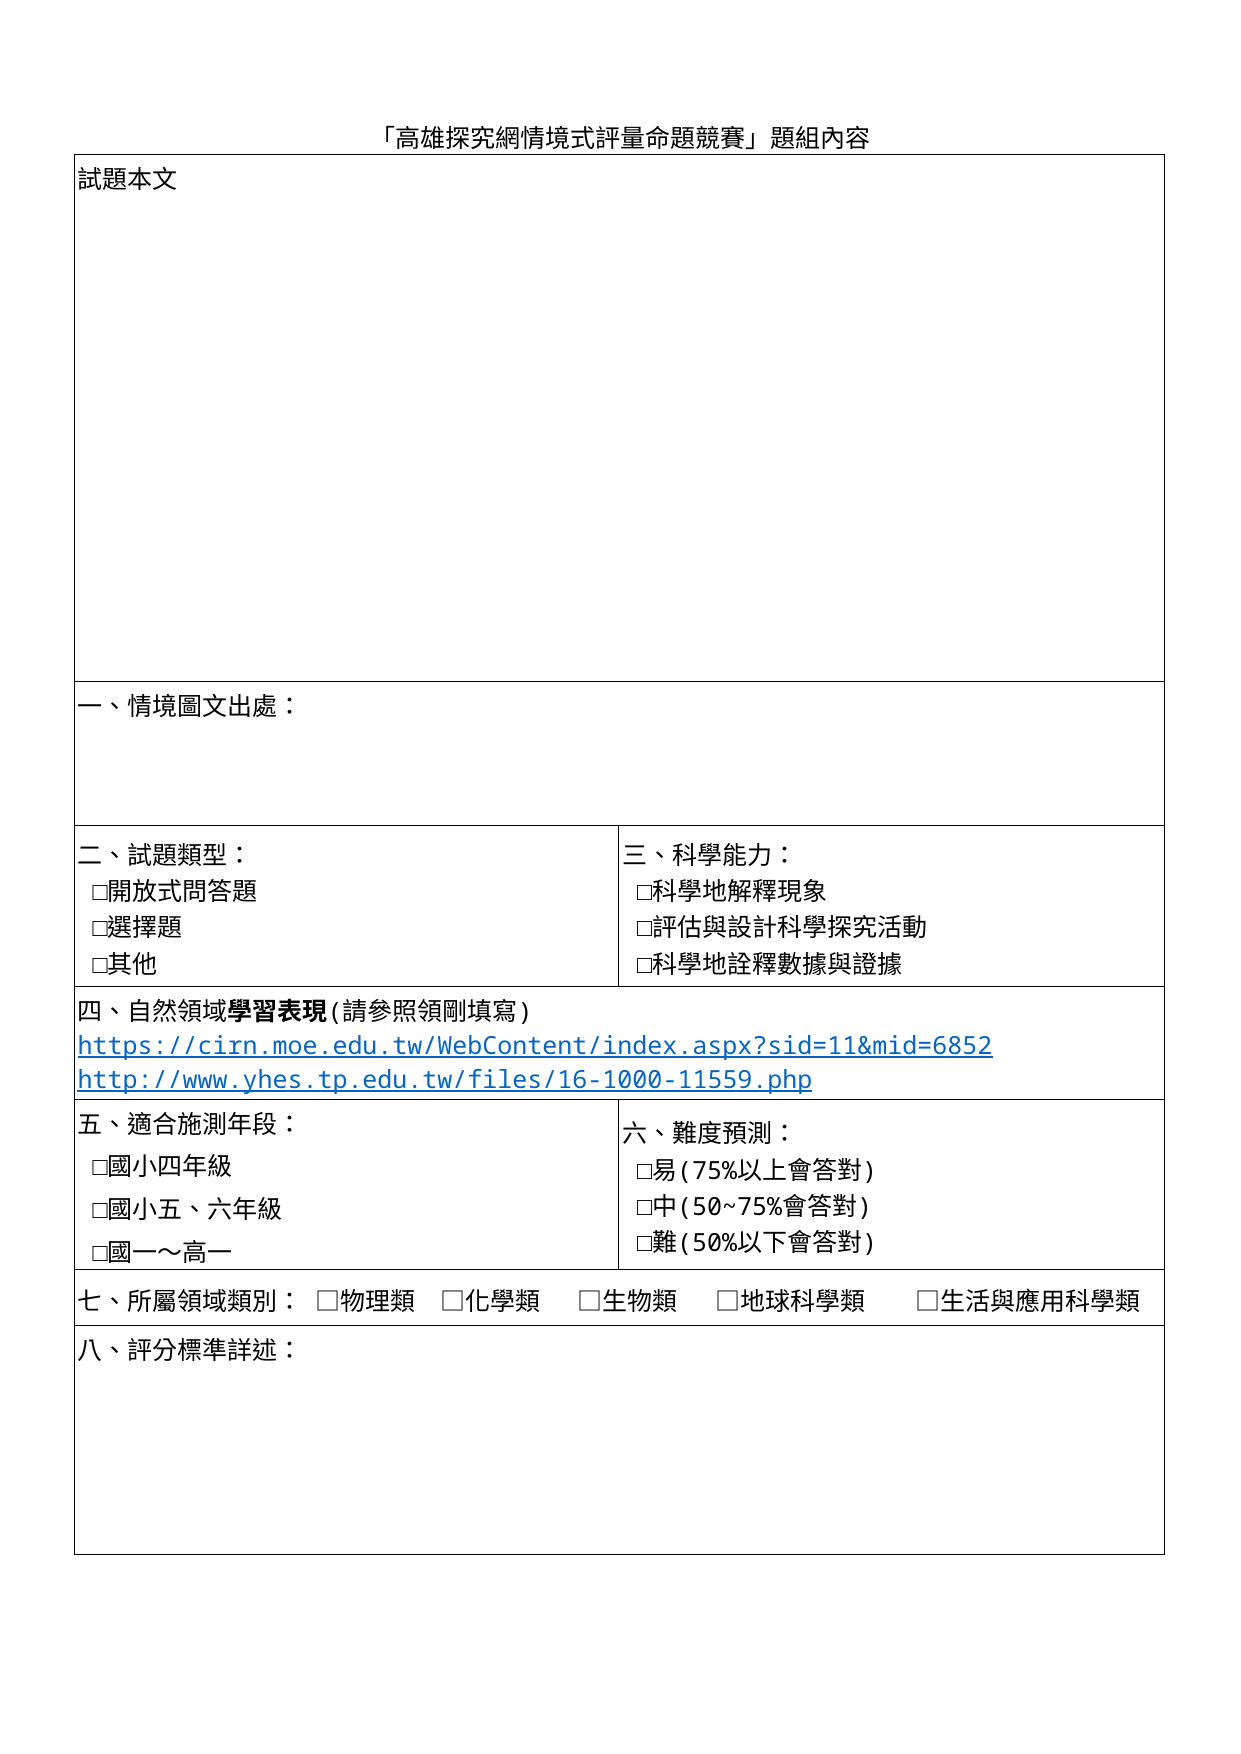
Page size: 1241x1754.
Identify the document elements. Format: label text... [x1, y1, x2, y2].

table_cell 七、所屬領域類別： □物理類 □化學類 □生物類 □地球科學類 □生活與應用科學類 [75, 1270, 1164, 1325]
table_cell 六、難度預測： □易(75%以上會答對) □中(50~75%會答對) □難(50%以下會答對) [619, 1100, 1164, 1269]
table_cell 五、適合施測年段： □國小四年級 □國小五、六年級 □國一～高一 [75, 1100, 618, 1269]
table_cell 八、評分標準詳述： [75, 1326, 1164, 1554]
text 「高雄探究網情境式評量命題競賽」題組內容 [118, 118, 1122, 154]
table_cell 三、科學能力： □科學地解釋現象 □評估與設計科學探究活動 □科學地詮釋數據與證據 [619, 826, 1164, 986]
table_header 試題本文 [75, 155, 1164, 681]
table_cell 二、試題類型： □開放式問答題 □選擇題 □其他 [75, 826, 618, 986]
table_cell 一、情境圖文出處： [75, 682, 1164, 825]
table_cell 四、自然領域學習表現(請參照領剛填寫) https://cirn.moe.edu.tw/WebContent/index.aspx?sid=11&mid=6852 http://www.yhes.tp.edu.tw/files/16-1000-11559.php [75, 987, 1164, 1099]
